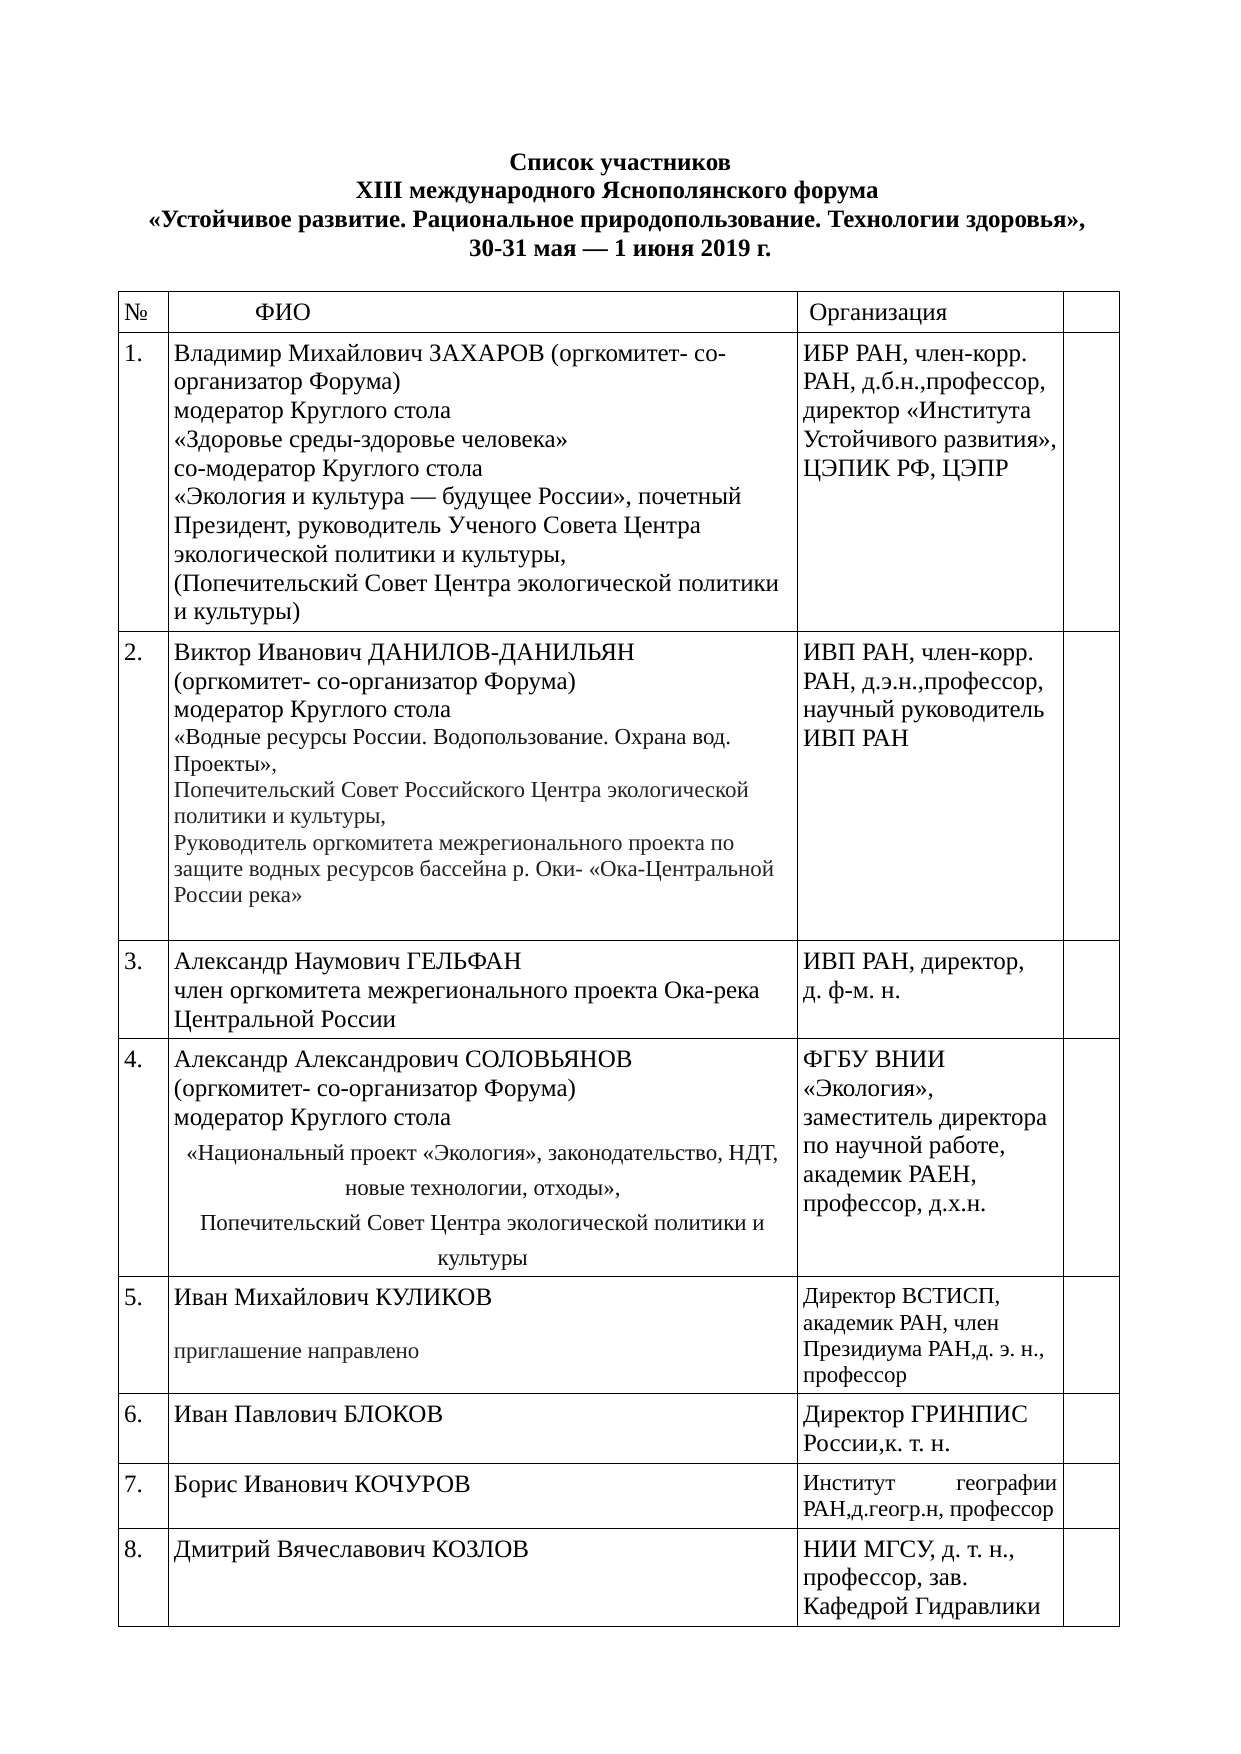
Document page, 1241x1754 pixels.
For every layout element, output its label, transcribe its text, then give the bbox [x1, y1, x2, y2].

text 30-31 мая — 1 июня 2019 г. [118, 233, 1122, 262]
table_cell ИБР РАН, член-корр. РАН, д.б.н.,профессор, директор «Института Устойчивого развития», ЦЭПИК РФ, ЦЭПР [798, 333, 1063, 631]
table_cell Виктор Иванович ДАНИЛОВ-ДАНИЛЬЯН (оргкомитет- со-организатор Форума) модератор Круглого стола «Водные ресурсы России. Водопользование. Охрана вод. Проекты», Попечительский Совет Российского Центра экологической политики и культуры, Руководитель оргкомитета межрегионального проекта по защите водных ресурсов бассейна р. Оки- «Ока-Центральной России река» [169, 632, 797, 940]
table_cell ИВП РАН, директор, д. ф-м. н. [798, 941, 1063, 1038]
table_cell [1064, 632, 1119, 940]
table_cell 6. [119, 1394, 168, 1463]
table_header [1064, 292, 1119, 331]
table_header Организация [798, 292, 1063, 331]
table_cell 3. [119, 941, 168, 1038]
table_cell 7. [119, 1464, 168, 1527]
table_cell [1064, 1277, 1119, 1393]
table_cell Директор ГРИНПИС России,к. т. н. [798, 1394, 1063, 1463]
table_cell Александр Наумович ГЕЛЬФАН член оргкомитета межрегионального проекта Ока-река Центральной России [169, 941, 797, 1038]
table_cell 4. [119, 1039, 168, 1276]
table_header ФИО [169, 292, 797, 331]
table_cell [1064, 941, 1119, 1038]
table_cell [1064, 333, 1119, 631]
table_cell Дмитрий Вячеславович КОЗЛОВ [169, 1529, 797, 1626]
table_cell НИИ МГСУ, д. т. н., профессор, зав. Кафедрой Гидравлики [798, 1529, 1063, 1626]
table_cell 5. [119, 1277, 168, 1393]
table_cell 1. [119, 333, 168, 631]
table_cell 2. [119, 632, 168, 940]
table_cell Директор ВСТИСП, академик РАН, член Президиума РАН,д. э. н., профессор [798, 1277, 1063, 1393]
table_header № [119, 292, 168, 331]
text XIII международного Яснополянского форума [118, 176, 1122, 204]
table_cell [1064, 1529, 1119, 1626]
text Список участников [118, 147, 1122, 176]
table_cell [1064, 1039, 1119, 1276]
table_cell [1064, 1394, 1119, 1463]
table_cell Владимир Михайлович ЗАХАРОВ (оргкомитет- со-организатор Форума) модератор Круглого стола «Здоровье среды-здоровье человека» со-модератор Круглого стола «Экология и культура — будущее России», почетный Президент, руководитель Ученого Совета Центра экологической политики и культуры, (Попечительский Совет Центра экологической политики и культуры) [169, 333, 797, 631]
table_cell ИВП РАН, член-корр. РАН, д.э.н.,профессор, научный руководитель ИВП РАН [798, 632, 1063, 940]
table_cell Институт географии РАН,д.геогр.н, профессор [798, 1464, 1063, 1527]
table_cell Иван Павлович БЛОКОВ [169, 1394, 797, 1463]
table_cell Александр Александрович СОЛОВЬЯНОВ (оргкомитет- со-организатор Форума) модератор Круглого стола «Национальный проект «Экология», законодательство, НДТ, новые технологии, отходы», Попечительский Совет Центра экологической политики и культуры [169, 1039, 797, 1276]
table_cell ФГБУ ВНИИ «Экология», заместитель директора по научной работе, академик РАЕН, профессор, д.х.н. [798, 1039, 1063, 1276]
table_cell [1064, 1464, 1119, 1527]
text «Устойчивое развитие. Рациональное природопользование. Технологии здоровья», [118, 204, 1122, 233]
table_cell 8. [119, 1529, 168, 1626]
table_cell Иван Михайлович КУЛИКОВ приглашение направлено [169, 1277, 797, 1393]
table_cell Борис Иванович КОЧУРОВ [169, 1464, 797, 1527]
